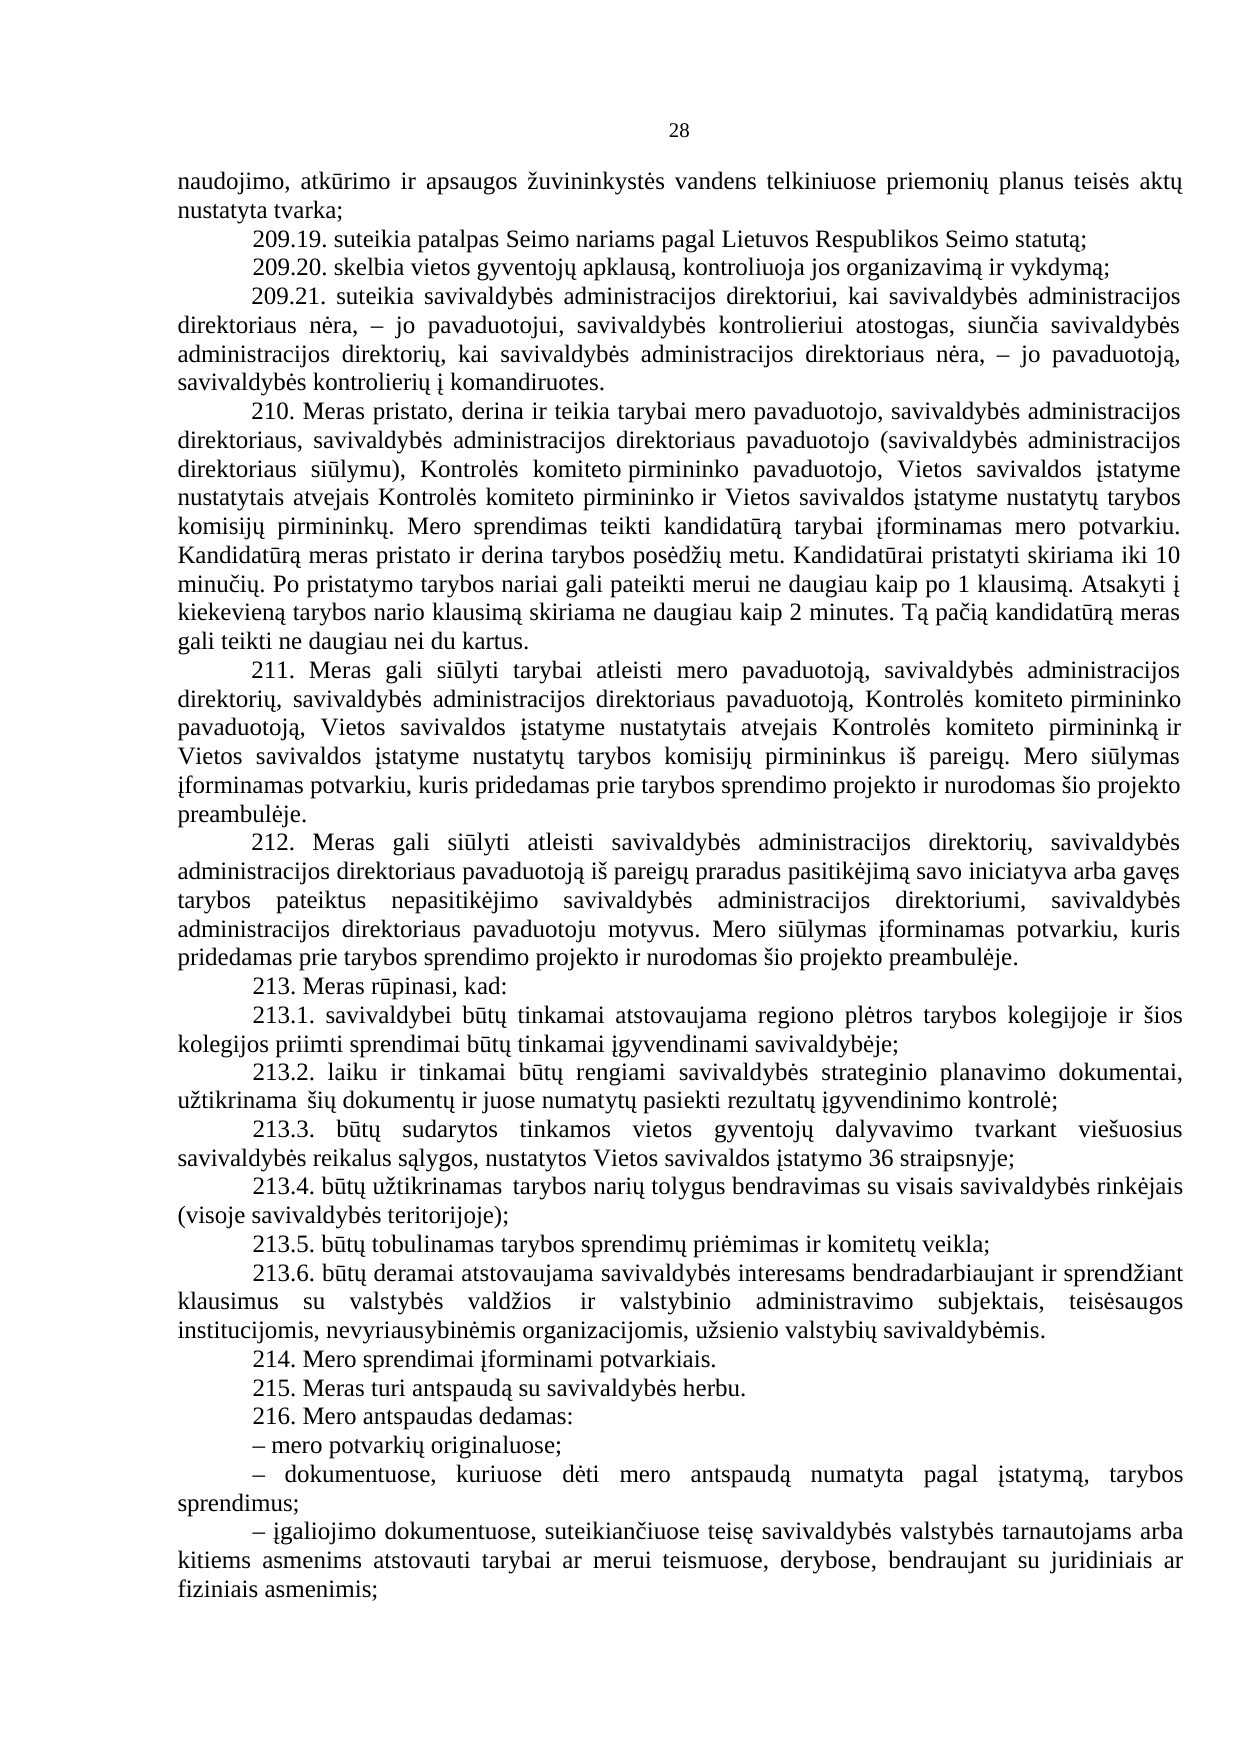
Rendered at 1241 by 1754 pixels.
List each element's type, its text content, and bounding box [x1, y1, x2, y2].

text 209.20. skelbia vietos gyventojų apklausą, kontroliuoja jos organizavimą ir vykdymą; [177, 252, 1183, 281]
text naudojimo, atkūrimo ir apsaugos žuvininkystės vandens telkiniuose priemonių planus teisės aktų nustatyta tvarka; [177, 166, 1183, 224]
text – mero potvarkių originaluose; [177, 1430, 1183, 1459]
text 213.1. savivaldybei būtų tinkamai atstovaujama regiono plėtros tarybos kolegijoje ir šios kolegijos priimti sprendimai būtų tinkamai įgyvendinami savivaldybėje; [177, 1000, 1183, 1057]
text 213.2. laiku ir tinkamai būtų rengiami savivaldybės strateginio planavimo dokumentai, užtikrinama šių dokumentų ir juose numatytų pasiekti rezultatų įgyvendinimo kontrolė; [177, 1057, 1183, 1114]
text 214. Mero sprendimai įforminami potvarkiais. [177, 1344, 1183, 1373]
text 213.4. būtų užtikrinamas tarybos narių tolygus bendravimas su visais savivaldybės rinkėjais (visoje savivaldybės teritorijoje); [177, 1171, 1183, 1229]
text 213. Meras rūpinasi, kad: [177, 971, 1183, 1000]
text 209.19. suteikia patalpas Seimo nariams pagal Lietuvos Respublikos Seimo statutą; [177, 224, 1183, 252]
text – įgaliojimo dokumentuose, suteikiančiuose teisę savivaldybės valstybės tarnautojams arba kitiems asmenims atstovauti tarybai ar merui teismuose, derybose, bendraujant su juridiniais ar fiziniais asmenimis; [177, 1516, 1183, 1603]
text 213.3. būtų sudarytos tinkamos vietos gyventojų dalyvavimo tvarkant viešuosius savivaldybės reikalus sąlygos, nustatytos Vietos savivaldos įstatymo 36 straipsnyje; [177, 1114, 1183, 1171]
text 216. Mero antspaudas dedamas: [177, 1401, 1183, 1430]
text 210. Meras pristato, derina ir teikia tarybai mero pavaduotojo, savivaldybės administracijos direktoriaus, savivaldybės administracijos direktoriaus pavaduotojo (savivaldybės administracijos direktoriaus siūlymu), Kontrolės komiteto pirmininko pavaduotojo, Vietos savivaldos įstatyme nustatytais atvejais Kontrolės komiteto pirmininko ir Vietos savivaldos įstatyme nustatytų tarybos komisijų pirmininkų. Mero sprendimas teikti kandidatūrą tarybai įforminamas mero potvarkiu. Kandidatūrą meras pristato ir derina tarybos posėdžių metu. Kandidatūrai pristatyti skiriama iki 10 minučių. Po pristatymo tarybos nariai gali pateikti merui ne daugiau kaip po 1 klausimą. Atsakyti į kiekevieną tarybos nario klausimą skiriama ne daugiau kaip 2 minutes. Tą pačią kandidatūrą meras gali teikti ne daugiau nei du kartus. [177, 396, 1181, 655]
text 212. Meras gali siūlyti atleisti savivaldybės administracijos direktorių, savivaldybės administracijos direktoriaus pavaduotoją iš pareigų praradus pasitikėjimą savo iniciatyva arba gavęs tarybos pateiktus nepasitikėjimo savivaldybės administracijos direktoriumi, savivaldybės administracijos direktoriaus pavaduotoju motyvus. Mero siūlymas įforminamas potvarkiu, kuris pridedamas prie tarybos sprendimo projekto ir nurodomas šio projekto preambulėje. [177, 827, 1181, 971]
text 209.21. suteikia savivaldybės administracijos direktoriui, kai savivaldybės administracijos direktoriaus nėra, – jo pavaduotojui, savivaldybės kontrolieriui atostogas, siunčia savivaldybės administracijos direktorių, kai savivaldybės administracijos direktoriaus nėra, – jo pavaduotoją, savivaldybės kontrolierių į komandiruotes. [177, 281, 1181, 396]
text 211. Meras gali siūlyti tarybai atleisti mero pavaduotoją, savivaldybės administracijos direktorių, savivaldybės administracijos direktoriaus pavaduotoją, Kontrolės komiteto pirmininko pavaduotoją, Vietos savivaldos įstatyme nustatytais atvejais Kontrolės komiteto pirmininką ir Vietos savivaldos įstatyme nustatytų tarybos komisijų pirmininkus iš pareigų. Mero siūlymas įforminamas potvarkiu, kuris pridedamas prie tarybos sprendimo projekto ir nurodomas šio projekto preambulėje. [177, 655, 1181, 827]
text 213.6. būtų deramai atstovaujama savivaldybės interesams bendradarbiaujant ir sprendžiant klausimus su valstybės valdžios ir valstybinio administravimo subjektais, teisėsaugos institucijomis, nevyriausybinėmis organizacijomis, užsienio valstybių savivaldybėmis. [177, 1258, 1183, 1344]
text – dokumentuose, kuriuose dėti mero antspaudą numatyta pagal įstatymą, tarybos sprendimus; [177, 1459, 1183, 1516]
text 213.5. būtų tobulinamas tarybos sprendimų priėmimas ir komitetų veikla; [177, 1229, 1183, 1258]
text 215. Meras turi antspaudą su savivaldybės herbu. [177, 1373, 1183, 1401]
